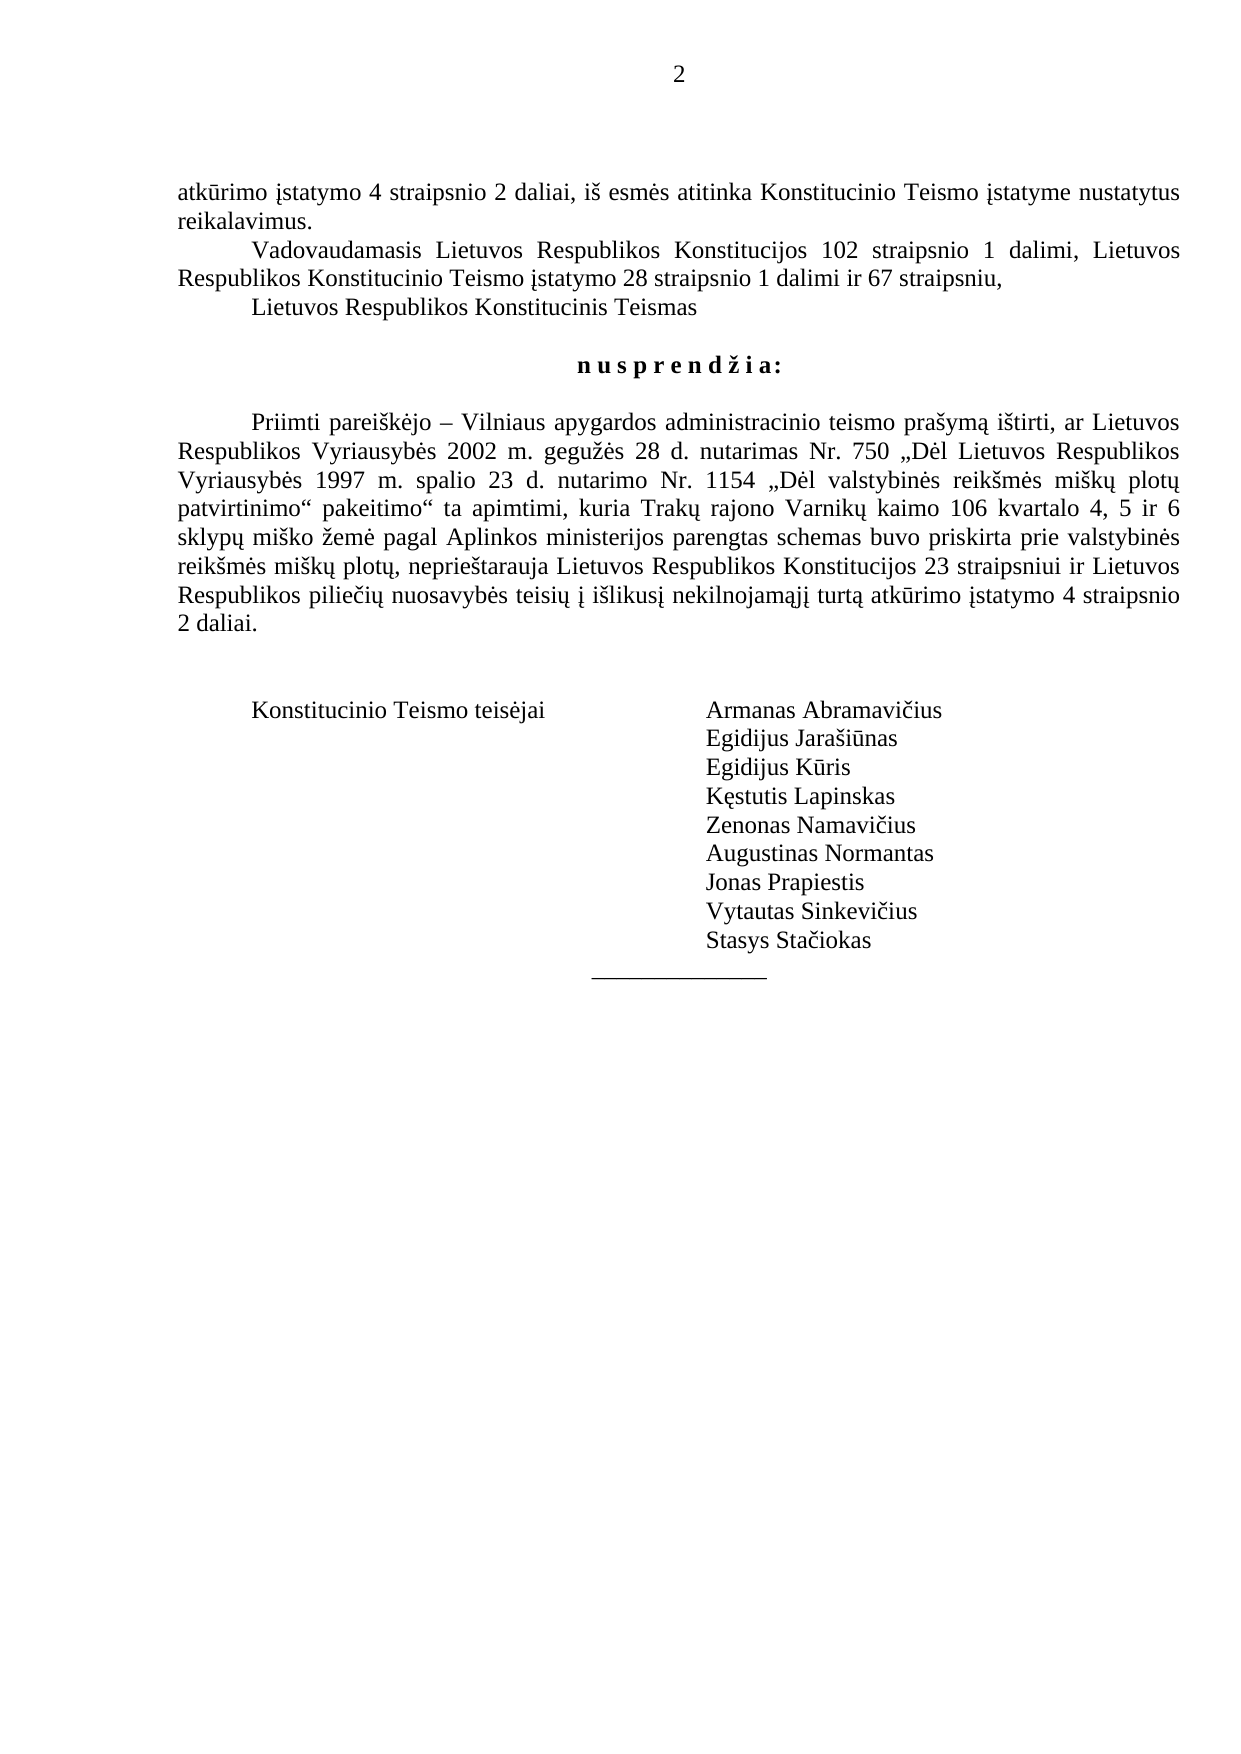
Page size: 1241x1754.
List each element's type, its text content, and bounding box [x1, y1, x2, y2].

text Stasys Stačiokas [177, 925, 1181, 953]
text nusprendžia: [177, 350, 1181, 378]
text Kęstutis Lapinskas [177, 781, 1181, 810]
text atkūrimo įstatymo 4 straipsnio 2 daliai, iš esmės atitinka Konstitucinio Teismo įstatyme nustatytus reikalavimus. [177, 177, 1181, 235]
text Vytautas Sinkevičius [177, 896, 1181, 925]
text Konstitucinio Teismo teisėjai Armanas Abramavičius [177, 695, 1181, 723]
text ______________ [177, 953, 1181, 982]
text Lietuvos Respublikos Konstitucinis Teismas [177, 292, 1181, 321]
text Priimti pareiškėjo – Vilniaus apygardos administracinio teismo prašymą ištirti, ar Lietuvos Respublikos Vyriausybės 2002 m. gegužės 28 d. nutarimas Nr. 750 „Dėl Lietuvos Respublikos Vyriausybės 1997 m. spalio 23 d. nutarimo Nr. 1154 „Dėl valstybinės reikšmės miškų plotų patvirtinimo“ pakeitimo“ ta apimtimi, kuria Trakų rajono Varnikų kaimo 106 kvartalo 4, 5 ir 6 sklypų miško žemė pagal Aplinkos ministerijos parengtas schemas buvo priskirta prie valstybinės reikšmės miškų plotų, neprieštarauja Lietuvos Respublikos Konstitucijos 23 straipsniui ir Lietuvos Respublikos piliečių nuosavybės teisių į išlikusį nekilnojamąjį turtą atkūrimo įstatymo 4 straipsnio 2 daliai. [177, 407, 1181, 637]
text Vadovaudamasis Lietuvos Respublikos Konstitucijos 102 straipsnio 1 dalimi, Lietuvos Respublikos Konstitucinio Teismo įstatymo 28 straipsnio 1 dalimi ir 67 straipsniu, [177, 235, 1181, 292]
text Zenonas Namavičius [177, 810, 1181, 838]
text Egidijus Jarašiūnas [177, 723, 1181, 752]
text Egidijus Kūris [177, 752, 1181, 781]
text Augustinas Normantas [177, 838, 1181, 867]
text Jonas Prapiestis [177, 867, 1181, 896]
